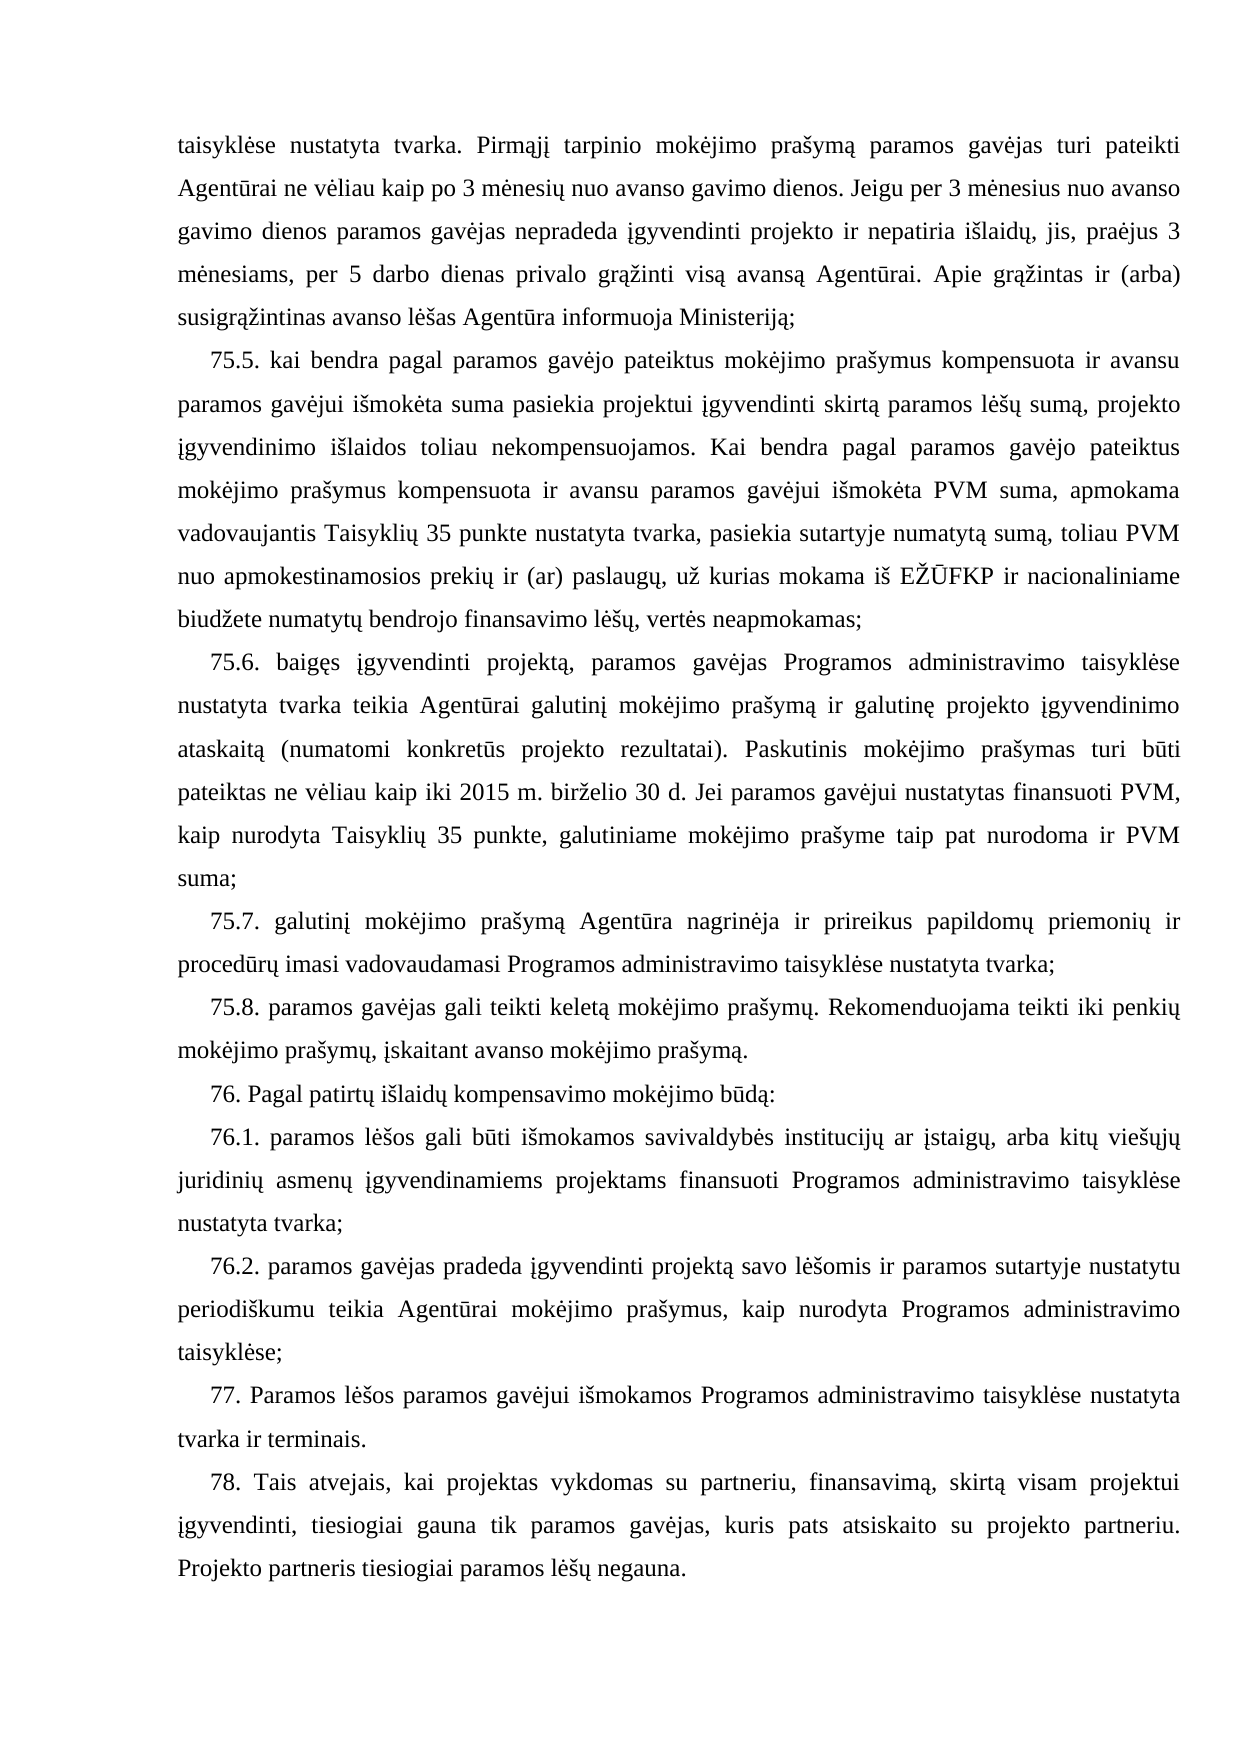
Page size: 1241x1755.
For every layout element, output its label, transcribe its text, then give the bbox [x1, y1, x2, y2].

text 76.1. paramos lėšos gali būti išmokamos savivaldybės institucijų ar įstaigų, arba kitų viešųjų juridinių asmenų įgyvendinamiems projektams finansuoti Programos administravimo taisyklėse nustatyta tvarka; [177, 1122, 1181, 1237]
text 77. Paramos lėšos paramos gavėjui išmokamos Programos administravimo taisyklėse nustatyta tvarka ir terminais. [177, 1381, 1181, 1452]
text 75.6. baigęs įgyvendinti projektą, paramos gavėjas Programos administravimo taisyklėse nustatyta tvarka teikia Agentūrai galutinį mokėjimo prašymą ir galutinę projekto įgyvendinimo ataskaitą (numatomi konkretūs projekto rezultatai). Paskutinis mokėjimo prašymas turi būti pateiktas ne vėliau kaip iki 2015 m. birželio 30 d. Jei paramos gavėjui nustatytas finansuoti PVM, kaip nurodyta Taisyklių 35 punkte, galutiniame mokėjimo prašyme taip pat nurodoma ir PVM suma; [177, 647, 1181, 892]
text taisyklėse nustatyta tvarka. Pirmąjį tarpinio mokėjimo prašymą paramos gavėjas turi pateikti Agentūrai ne vėliau kaip po 3 mėnesių nuo avanso gavimo dienos. Jeigu per 3 mėnesius nuo avanso gavimo dienos paramos gavėjas nepradeda įgyvendinti projekto ir nepatiria išlaidų, jis, praėjus 3 mėnesiams, per 5 darbo dienas privalo grąžinti visą avansą Agentūrai. Apie grąžintas ir (arba) susigrąžintinas avanso lėšas Agentūra informuoja Ministeriją; [177, 130, 1181, 331]
text 75.8. paramos gavėjas gali teikti keletą mokėjimo prašymų. Rekomenduojama teikti iki penkių mokėjimo prašymų, įskaitant avanso mokėjimo prašymą. [177, 992, 1181, 1064]
text 76. Pagal patirtų išlaidų kompensavimo mokėjimo būdą: [177, 1079, 1181, 1107]
text 78. Tais atvejais, kai projektas vykdomas su partneriu, finansavimą, skirtą visam projektui įgyvendinti, tiesiogiai gauna tik paramos gavėjas, kuris pats atsiskaito su projekto partneriu. Projekto partneris tiesiogiai paramos lėšų negauna. [177, 1467, 1181, 1582]
text 75.7. galutinį mokėjimo prašymą Agentūra nagrinėja ir prireikus papildomų priemonių ir procedūrų imasi vadovaudamasi Programos administravimo taisyklėse nustatyta tvarka; [177, 906, 1181, 978]
text 75.5. kai bendra pagal paramos gavėjo pateiktus mokėjimo prašymus kompensuota ir avansu paramos gavėjui išmokėta suma pasiekia projektui įgyvendinti skirtą paramos lėšų sumą, projekto įgyvendinimo išlaidos toliau nekompensuojamos. Kai bendra pagal paramos gavėjo pateiktus mokėjimo prašymus kompensuota ir avansu paramos gavėjui išmokėta PVM suma, apmokama vadovaujantis Taisyklių 35 punkte nustatyta tvarka, pasiekia sutartyje numatytą sumą, toliau PVM nuo apmokestinamosios prekių ir (ar) paslaugų, už kurias mokama iš EŽŪFKP ir nacionaliniame biudžete numatytų bendrojo finansavimo lėšų, vertės neapmokamas; [177, 346, 1181, 633]
text 76.2. paramos gavėjas pradeda įgyvendinti projektą savo lėšomis ir paramos sutartyje nustatytu periodiškumu teikia Agentūrai mokėjimo prašymus, kaip nurodyta Programos administravimo taisyklėse; [177, 1251, 1181, 1366]
